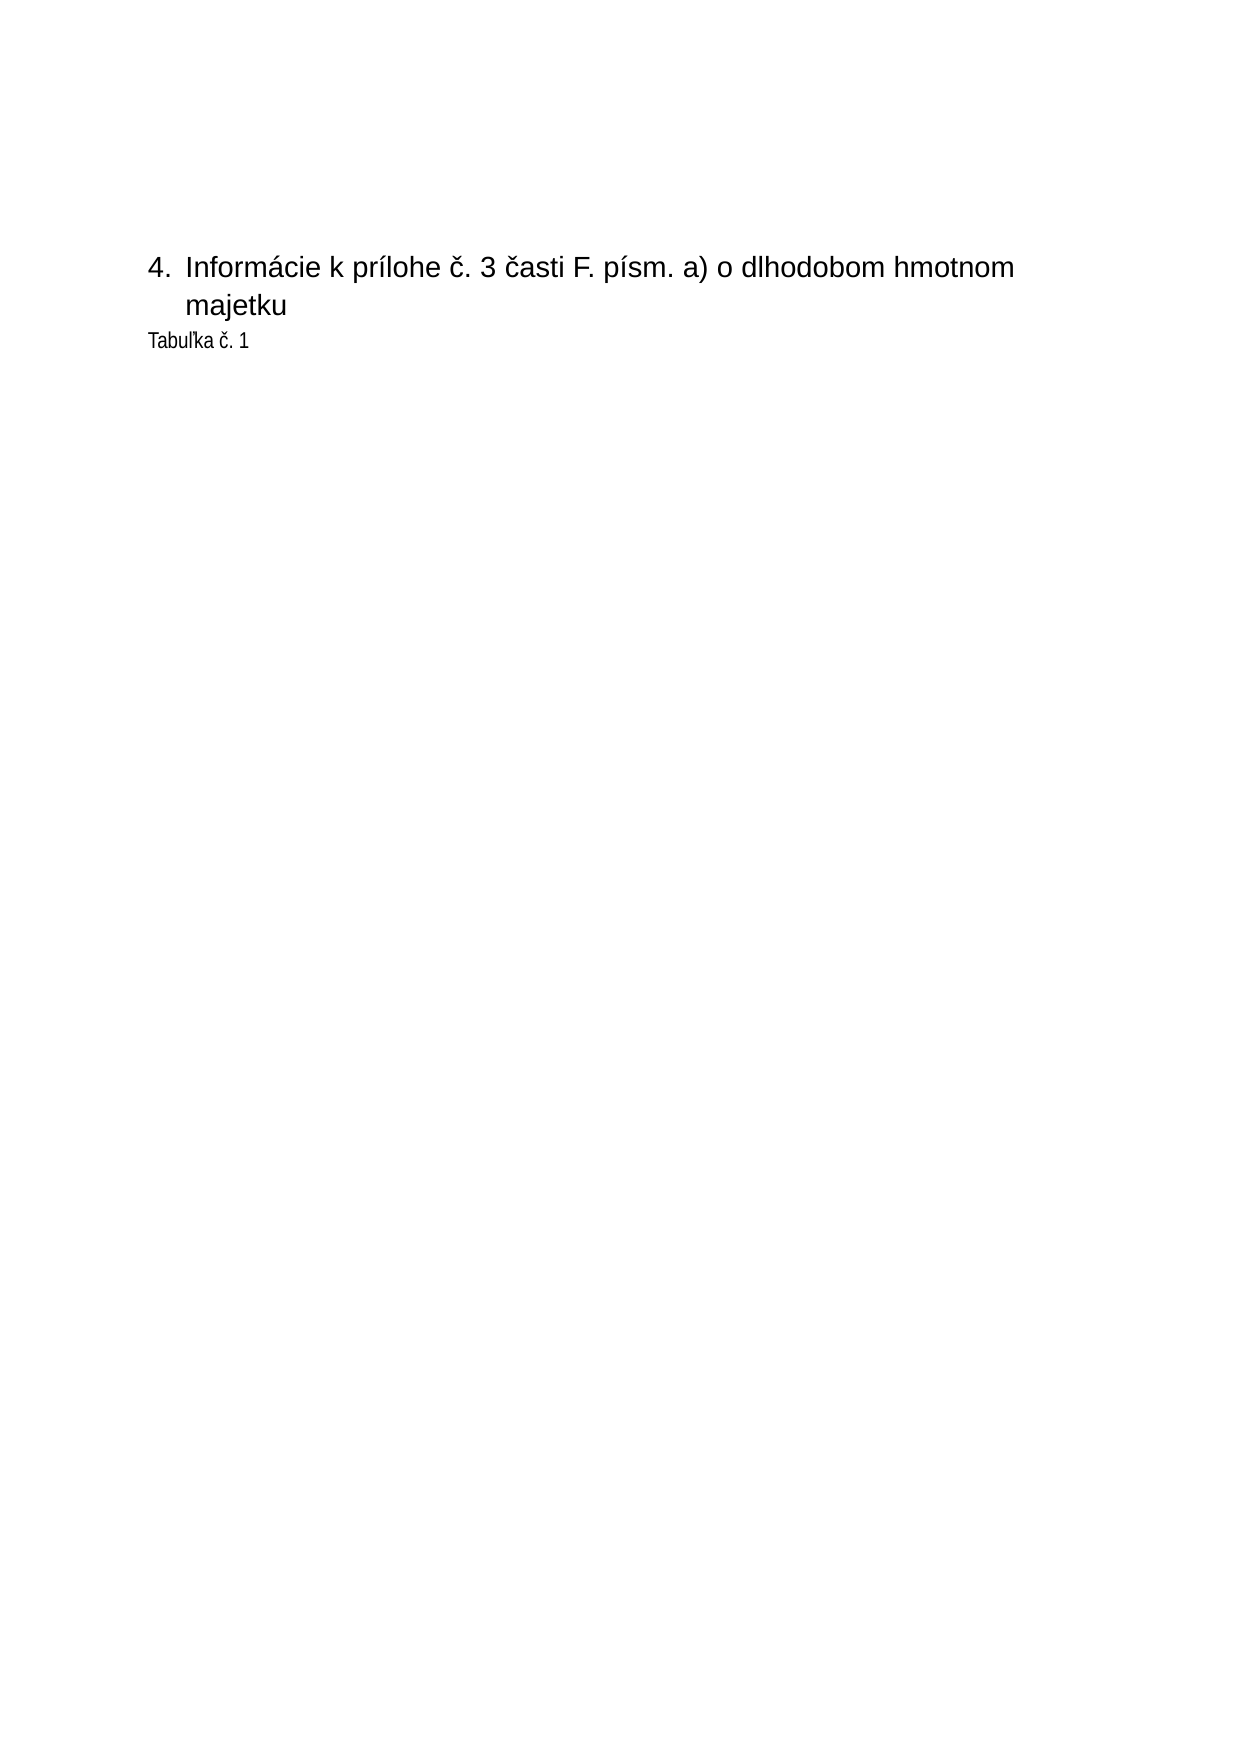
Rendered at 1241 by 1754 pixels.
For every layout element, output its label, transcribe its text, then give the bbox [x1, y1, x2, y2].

text Tabuľka č. 1 [148, 327, 1093, 353]
title Informácie k prílohe č. 3 časti F. písm. a) o dlhodobom hmotnom majetku [148, 250, 1093, 322]
